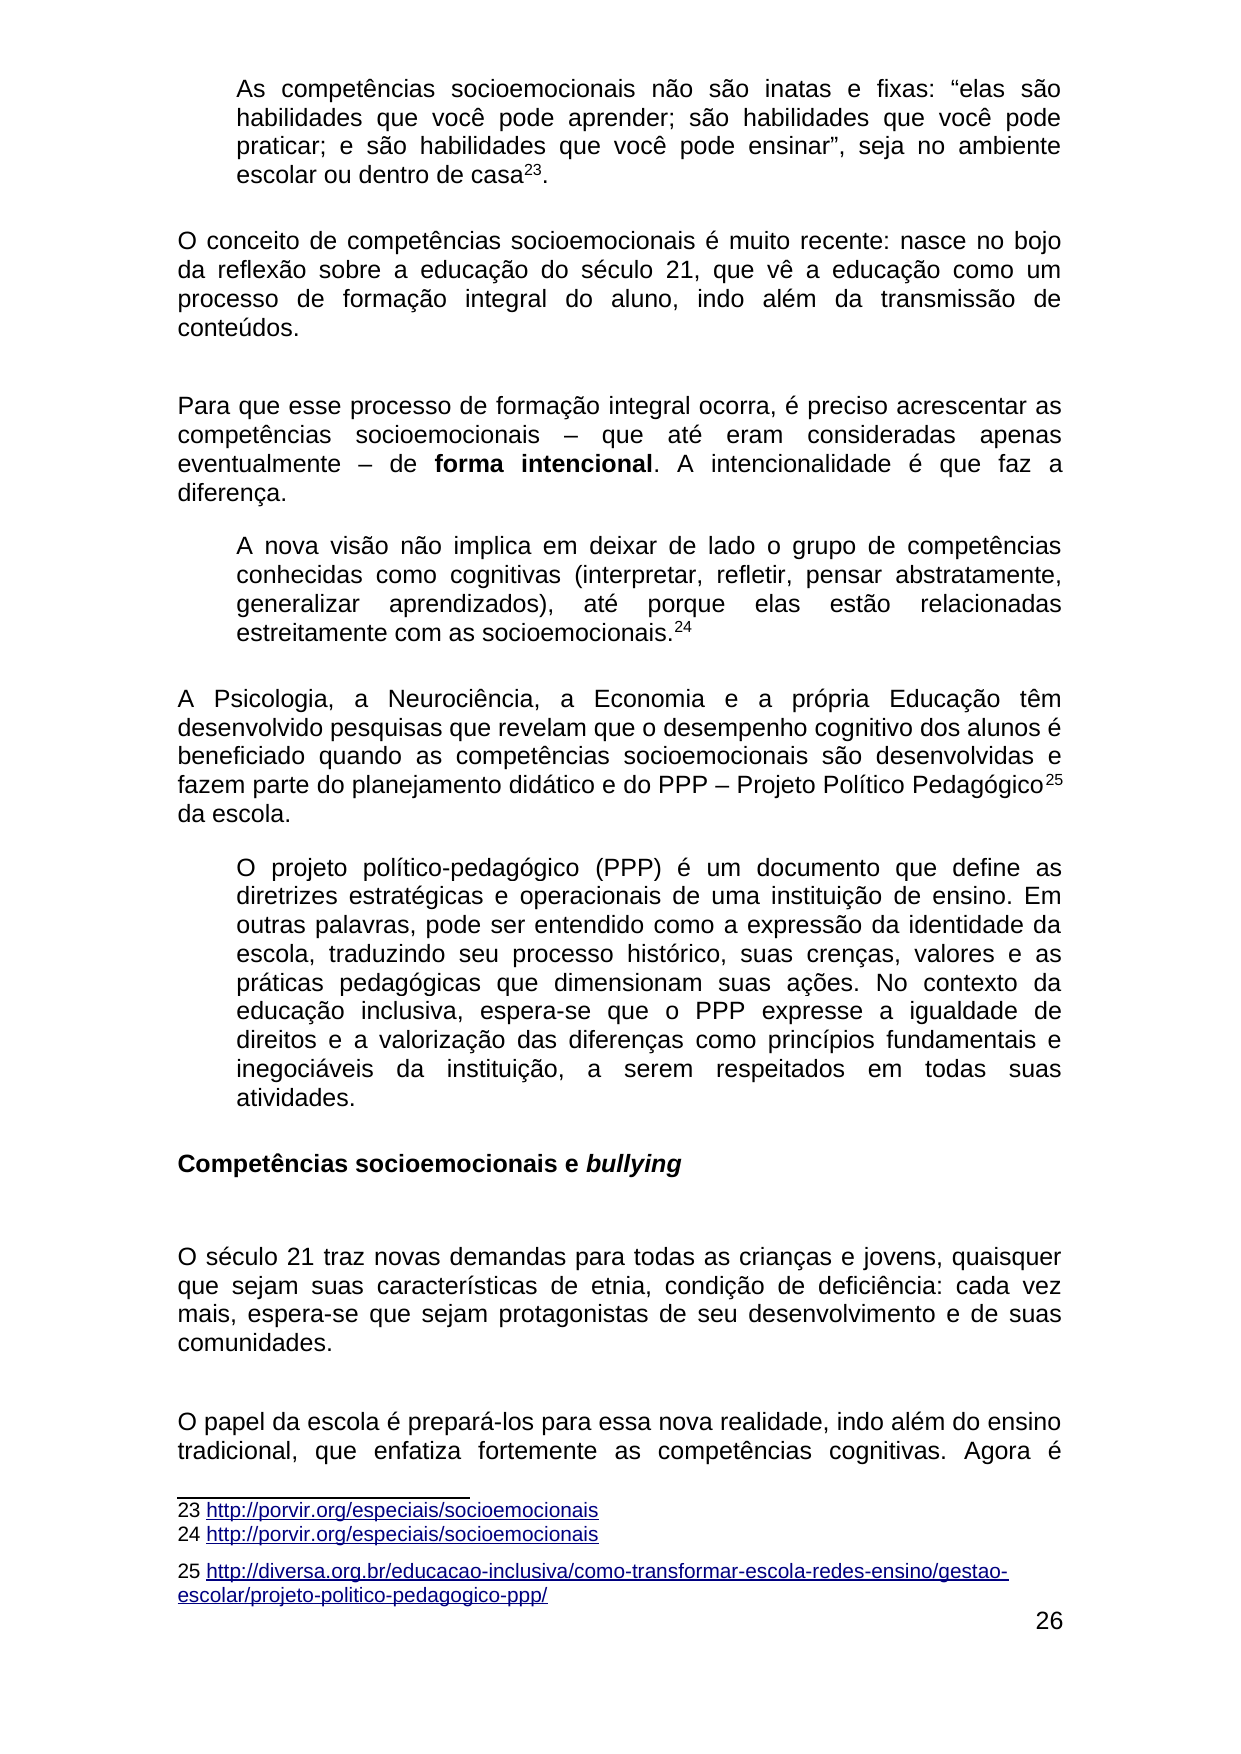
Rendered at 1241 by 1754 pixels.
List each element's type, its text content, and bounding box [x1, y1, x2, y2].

text A nova visão não implica em deixar de lado o grupo de competências conhecidas como cognitivas (interpretar, refletir, pensar abstratamente, generalizar aprendizados), até porque elas estão relacionadas estreitamente com as socioemocionais. [236, 531, 1063, 646]
text http://porvir.org/especiais/socioemocionais [177, 1498, 1063, 1522]
text http://diversa.org.br/educacao-inclusiva/como-transformar-escola-redes-ensino/gestao-escolar/projeto-politico-pedagogico-ppp/ [177, 1558, 1063, 1606]
text Para que esse processo de formação integral ocorra, é preciso acrescentar as competências socioemocionais – que até eram consideradas apenas eventualmente – de forma intencional. A intencionalidade é que faz a diferença. [177, 391, 1063, 506]
text As competências socioemocionais não são inatas e fixas: “elas são habilidades que você pode aprender; são habilidades que você pode praticar; e são habilidades que você pode ensinar”, seja no ambiente escolar ou dentro de casa. [236, 74, 1063, 189]
text http://porvir.org/especiais/socioemocionais [177, 1522, 1063, 1546]
text O projeto político-pedagógico (PPP) é um documento que define as diretrizes estratégicas e operacionais de uma instituição de ensino. Em outras palavras, pode ser entendido como a expressão da identidade da escola, traduzindo seu processo histórico, suas crenças, valores e as práticas pedagógicas que dimensionam suas ações. No contexto da educação inclusiva, espera-se que o PPP expresse a igualdade de direitos e a valorização das diferenças como princípios fundamentais e inegociáveis da instituição, a serem respeitados em todas suas atividades. [236, 852, 1063, 1111]
text A Psicologia, a Neurociência, a Economia e a própria Educação têm desenvolvido pesquisas que revelam que o desempenho cognitivo dos alunos é beneficiado quando as competências socioemocionais são desenvolvidas e fazem parte do planejamento didático e do PPP – Projeto Político Pedagógico da escola. [177, 684, 1063, 827]
text O papel da escola é prepará-los para essa nova realidade, indo além do ensino tradicional, que enfatiza fortemente as competências cognitivas. Agora é [177, 1407, 1063, 1464]
text Competências socioemocionais e bullying [177, 1149, 1063, 1177]
text O conceito de competências socioemocionais é muito recente: nasce no bojo da reflexão sobre a educação do século 21, que vê a educação como um processo de formação integral do aluno, indo além da transmissão de conteúdos. [177, 226, 1063, 341]
text O século 21 traz novas demandas para todas as crianças e jovens, quaisquer que sejam suas características de etnia, condição de deficiência: cada vez mais, espera-se que sejam protagonistas de seu desenvolvimento e de suas comunidades. [177, 1242, 1063, 1357]
